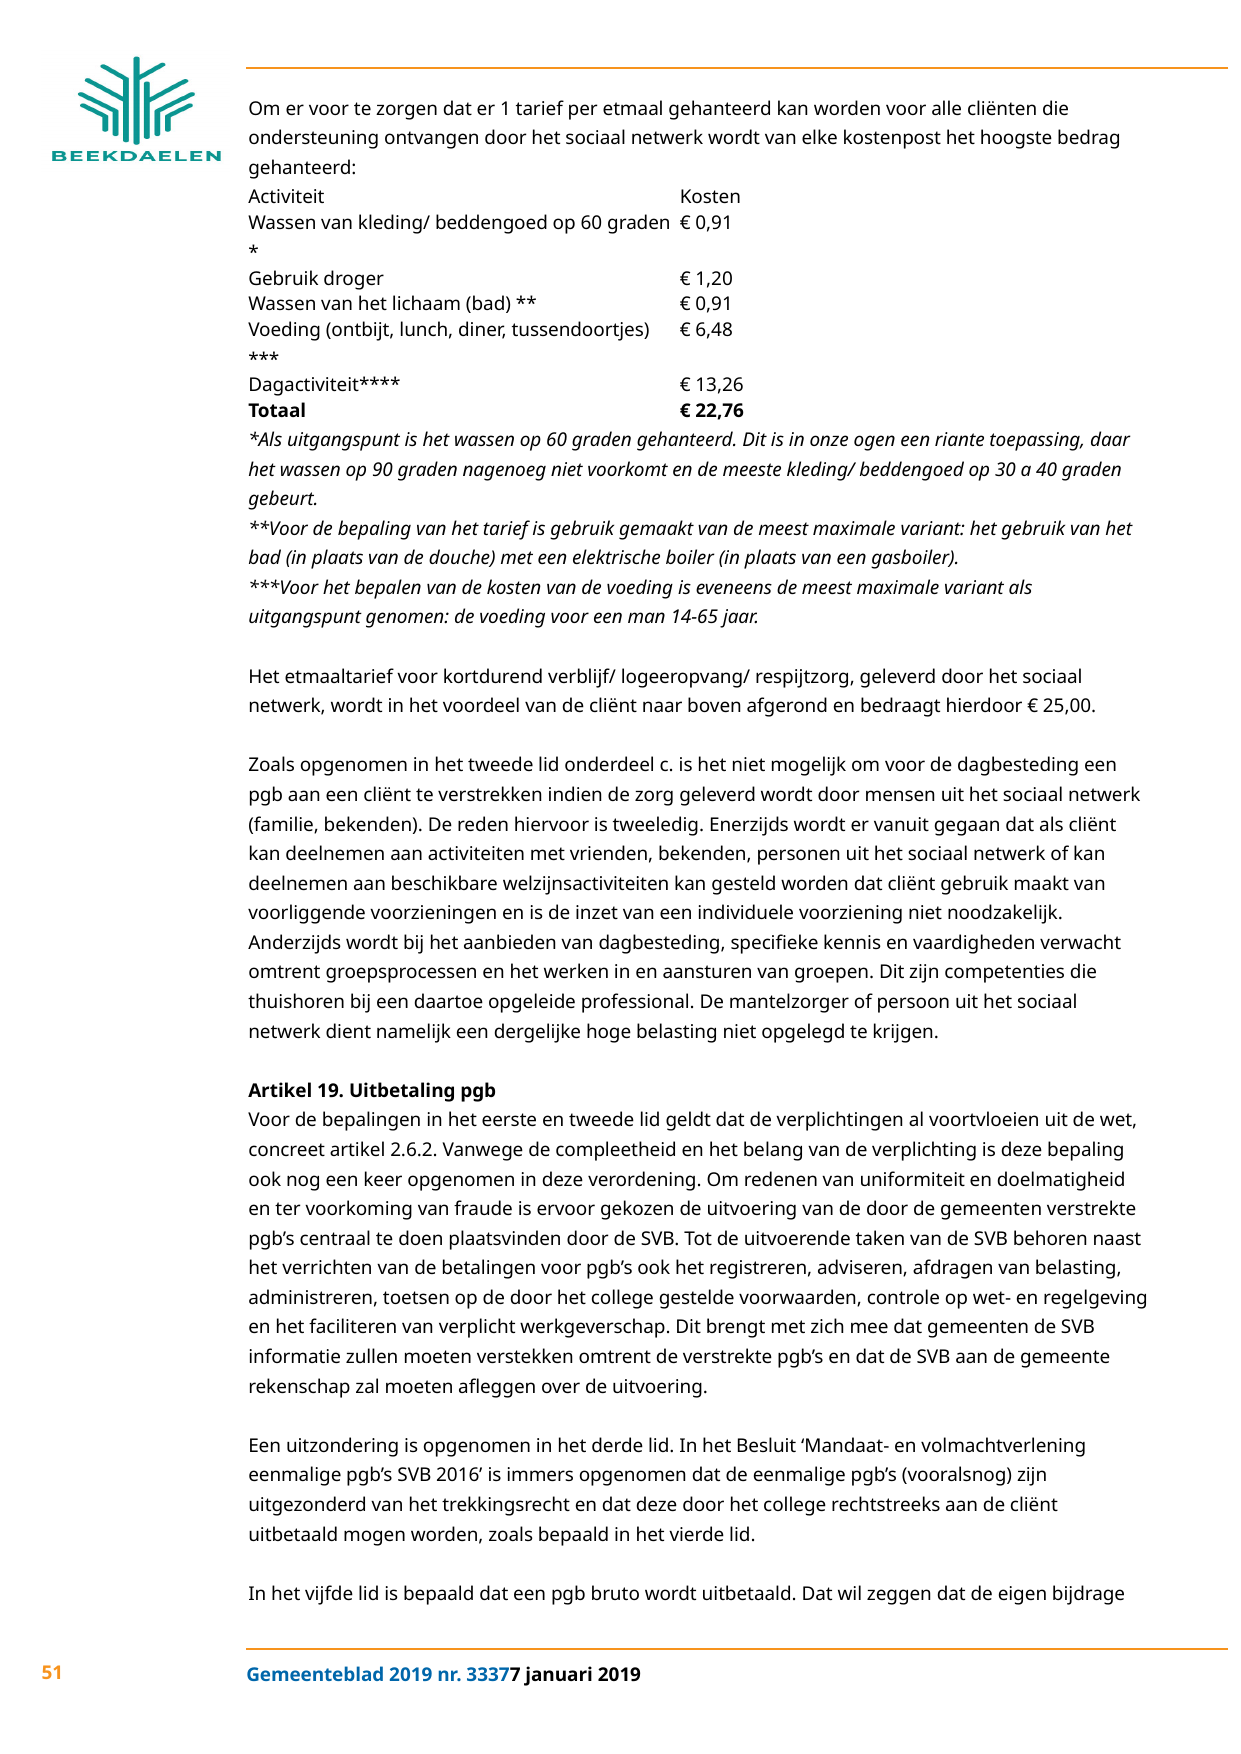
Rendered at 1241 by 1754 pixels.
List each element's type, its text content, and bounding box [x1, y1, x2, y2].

table_cell Dagactiviteit**** [248, 371, 679, 397]
text Een uitzondering is opgenomen in het derde lid. In het Besluit ‘Mandaat- en volmachtverlening eenmalige pgb’s SVB 2016’ is immers opgenomen dat de eenmalige pgb’s (vooralsnog) zijn uitgezonderd van het trekkingsrecht en dat deze door het college rechtstreeks aan de cliënt uitbetaald mogen worden, zoals bepaald in het vierde lid. [248, 1432, 1152, 1546]
text Artikel 19. Uitbetaling pgb [248, 1077, 1152, 1103]
table_cell € 0,91 [680, 209, 1152, 265]
text Om er voor te zorgen dat er 1 tarief per etmaal gehanteerd kan worden voor alle cliënten die ondersteuning ontvangen door het sociaal netwerk wordt van elke kostenpost het hoogste bedrag gehanteerd: [248, 95, 1152, 180]
table_cell Wassen van kleding/ beddengoed op 60 graden * [248, 209, 679, 265]
text **Voor de bepaling van het tarief is gebruik gemaakt van de meest maximale variant: het gebruik van het bad (in plaats van de douche) met een elektrische boiler (in plaats van een gasboiler). [248, 515, 1152, 570]
table_header Activiteit [248, 184, 679, 209]
text Zoals opgenomen in het tweede lid onderdeel c. is het niet mogelijk om voor de dagbesteding een pgb aan een cliënt te verstrekken indien de zorg geleverd wordt door mensen uit het sociaal netwerk (familie, bekenden). De reden hiervoor is tweeledig. Enerzijds wordt er vanuit gegaan dat als cliënt kan deelnemen aan activiteiten met vrienden, bekenden, personen uit het sociaal netwerk of kan deelnemen aan beschikbare welzijnsactiviteiten kan gesteld worden dat cliënt gebruik maakt van voorliggende voorzieningen en is de inzet van een individuele voorziening niet noodzakelijk. Anderzijds wordt bij het aanbieden van dagbesteding, specifieke kennis en vaardigheden verwacht omtrent groepsprocessen en het werken in en aansturen van groepen. Dit zijn competenties die thuishoren bij een daartoe opgeleide professional. De mantelzorger of persoon uit het sociaal netwerk dient namelijk een dergelijke hoge belasting niet opgelegd te krijgen. [248, 752, 1152, 1043]
table_cell Totaal [248, 397, 679, 423]
table_cell Gebruik droger [248, 265, 679, 290]
table_header Kosten [680, 184, 1152, 209]
text ***Voor het bepalen van de kosten van de voeding is eveneens de meest maximale variant als uitgangspunt genomen: de voeding voor een man 14-65 jaar. [248, 574, 1152, 629]
text Voor de bepalingen in het eerste en tweede lid geldt dat de verplichtingen al voortvloeien uit de wet, concreet artikel 2.6.2. Vanwege de compleetheid en het belang van de verplichting is deze bepaling ook nog een keer opgenomen in deze verordening. Om redenen van uniformiteit en doelmatigheid en ter voorkoming van fraude is ervoor gekozen de uitvoering van de door de gemeenten verstrekte pgb’s centraal te doen plaatsvinden door de SVB. Tot de uitvoerende taken van de SVB behoren naast het verrichten van de betalingen voor pgb’s ook het registreren, adviseren, afdragen van belasting, administreren, toetsen op de door het college gestelde voorwaarden, controle op wet- en regelgeving en het faciliteren van verplicht werkgeverschap. Dit brengt met zich mee dat gemeenten de SVB informatie zullen moeten verstekken omtrent de verstrekte pgb’s en dat de SVB aan de gemeente rekenschap zal moeten afleggen over de uitvoering. [248, 1107, 1152, 1398]
table_cell € 0,91 [680, 290, 1152, 316]
table_cell Wassen van het lichaam (bad) ** [248, 290, 679, 316]
text In het vijfde lid is bepaald dat een pgb bruto wordt uitbetaald. Dat wil zeggen dat de eigen bijdrage [248, 1580, 1152, 1606]
table_cell € 22,76 [680, 397, 1152, 423]
table_cell € 13,26 [680, 371, 1152, 397]
table_cell € 6,48 [680, 316, 1152, 371]
table_cell Voeding (ontbijt, lunch, diner, tussendoortjes) *** [248, 316, 679, 371]
text Het etmaaltarief voor kortdurend verblijf/ logeeropvang/ respijtzorg, geleverd door het sociaal netwerk, wordt in het voordeel van de cliënt naar boven afgerond en bedraagt hierdoor € 25,00. [248, 663, 1152, 718]
table_cell € 1,20 [680, 265, 1152, 290]
picture [41, 47, 231, 172]
text *Als uitgangspunt is het wassen op 60 graden gehanteerd. Dit is in onze ogen een riante toepassing, daar het wassen op 90 graden nagenoeg niet voorkomt en de meeste kleding/ beddengoed op 30 a 40 graden gebeurt. [248, 426, 1152, 511]
